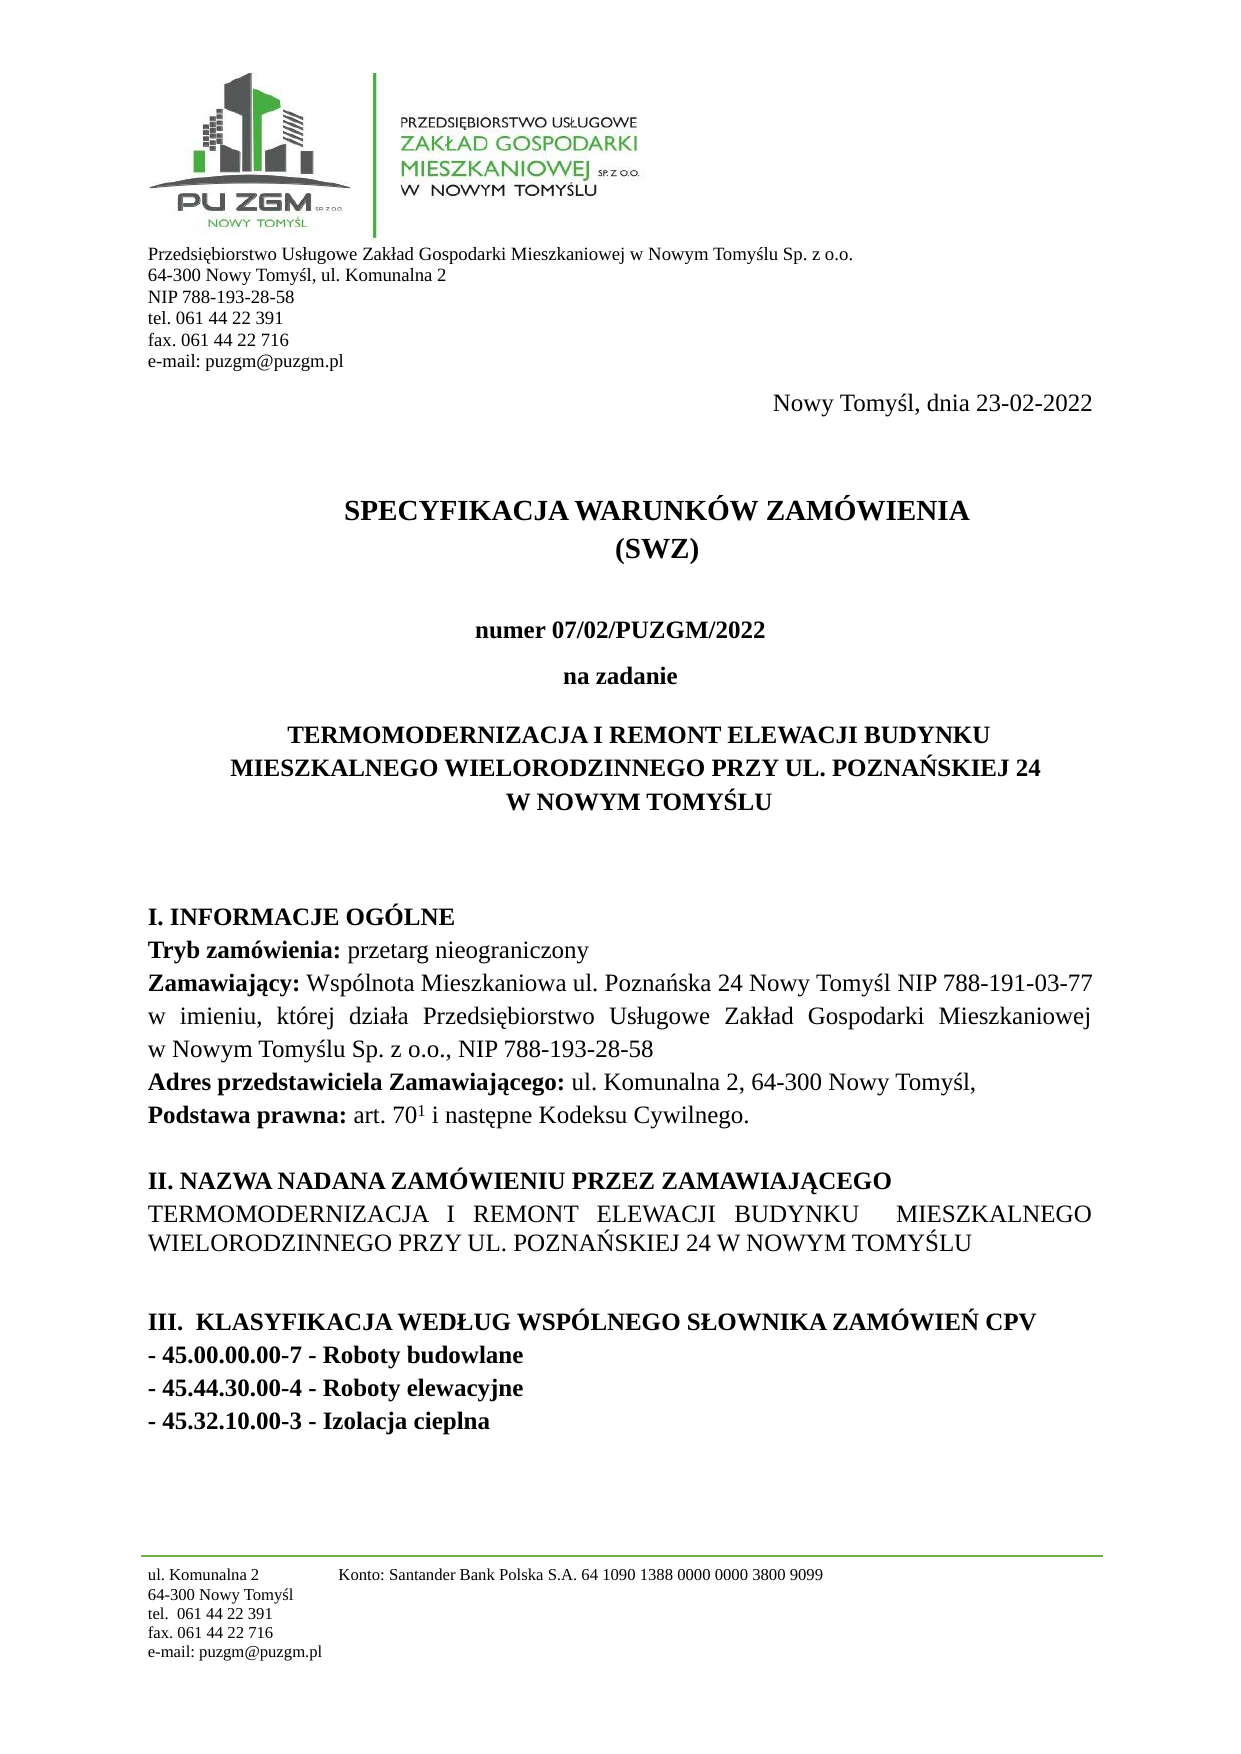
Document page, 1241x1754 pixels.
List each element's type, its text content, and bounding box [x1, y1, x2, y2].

text Tryb zamówienia: przetarg nieograniczony [148, 935, 1093, 964]
text SPECYFIKACJA WARUNKÓW ZAMÓWIENIA [221, 493, 1093, 526]
text Nowy Tomyśl, dnia 23-02-2022 [148, 388, 1093, 417]
text TERMOMODERNIZACJA I REMONT ELEWACJI BUDYNKU MIESZKALNEGO WIELORODZINNEGO PRZY UL. POZNAŃSKIEJ 24 W NOWYM TOMYŚLU [148, 1199, 1093, 1257]
text (SWZ) [221, 531, 1093, 565]
picture [147, 73, 655, 243]
text I. INFORMACJE OGÓLNE [148, 902, 1093, 931]
text II. NAZWA NADANA ZAMÓWIENIU PRZEZ ZAMAWIAJĄCEGO [148, 1166, 1093, 1195]
text Zamawiający: Wspólnota Mieszkaniowa ul. Poznańska 24 Nowy Tomyśl NIP 788-191-03-77 w imieniu, której działa Przedsiębiorstwo Usługowe Zakład Gospodarki Mieszkaniowej w Nowym Tomyślu Sp. z o.o., NIP 788-193-28-58 [148, 968, 1093, 1063]
list TERMOMODERNIZACJA I REMONT ELEWACJI BUDYNKU MIESZKALNEGO WIELORODZINNEGO PRZY UL. POZNAŃSKIEJ 24 [185, 721, 1093, 782]
text na zadanie [148, 661, 1093, 689]
text Podstawa prawna: art. 701 i następne Kodeksu Cywilnego. [148, 1100, 1093, 1129]
list W NOWYM TOMYŚLU [185, 787, 1093, 815]
text - 45.44.30.00-4 - Roboty elewacyjne [148, 1373, 1093, 1401]
text III. KLASYFIKACJA WEDŁUG WSPÓLNEGO SŁOWNIKA ZAMÓWIEŃ CPV [148, 1307, 1093, 1335]
text Przedsiębiorstwo Usługowe Zakład Gospodarki Mieszkaniowej w Nowym Tomyślu Sp. z o.o. 64-300 Nowy Tomyśl, ul. Komunalna 2 NIP 788-193-28-58 tel. 061 44 22 391 fax. 061 44 22 716 e-mail: puzgm@puzgm.pl [148, 242, 1093, 372]
text numer 07/02/PUZGM/2022 [148, 615, 1093, 644]
text - 45.32.10.00-3 - Izolacja cieplna [148, 1406, 1093, 1434]
text Adres przedstawiciela Zamawiającego: ul. Komunalna 2, 64-300 Nowy Tomyśl, [148, 1067, 1093, 1096]
text - 45.00.00.00-7 - Roboty budowlane [148, 1340, 1093, 1368]
